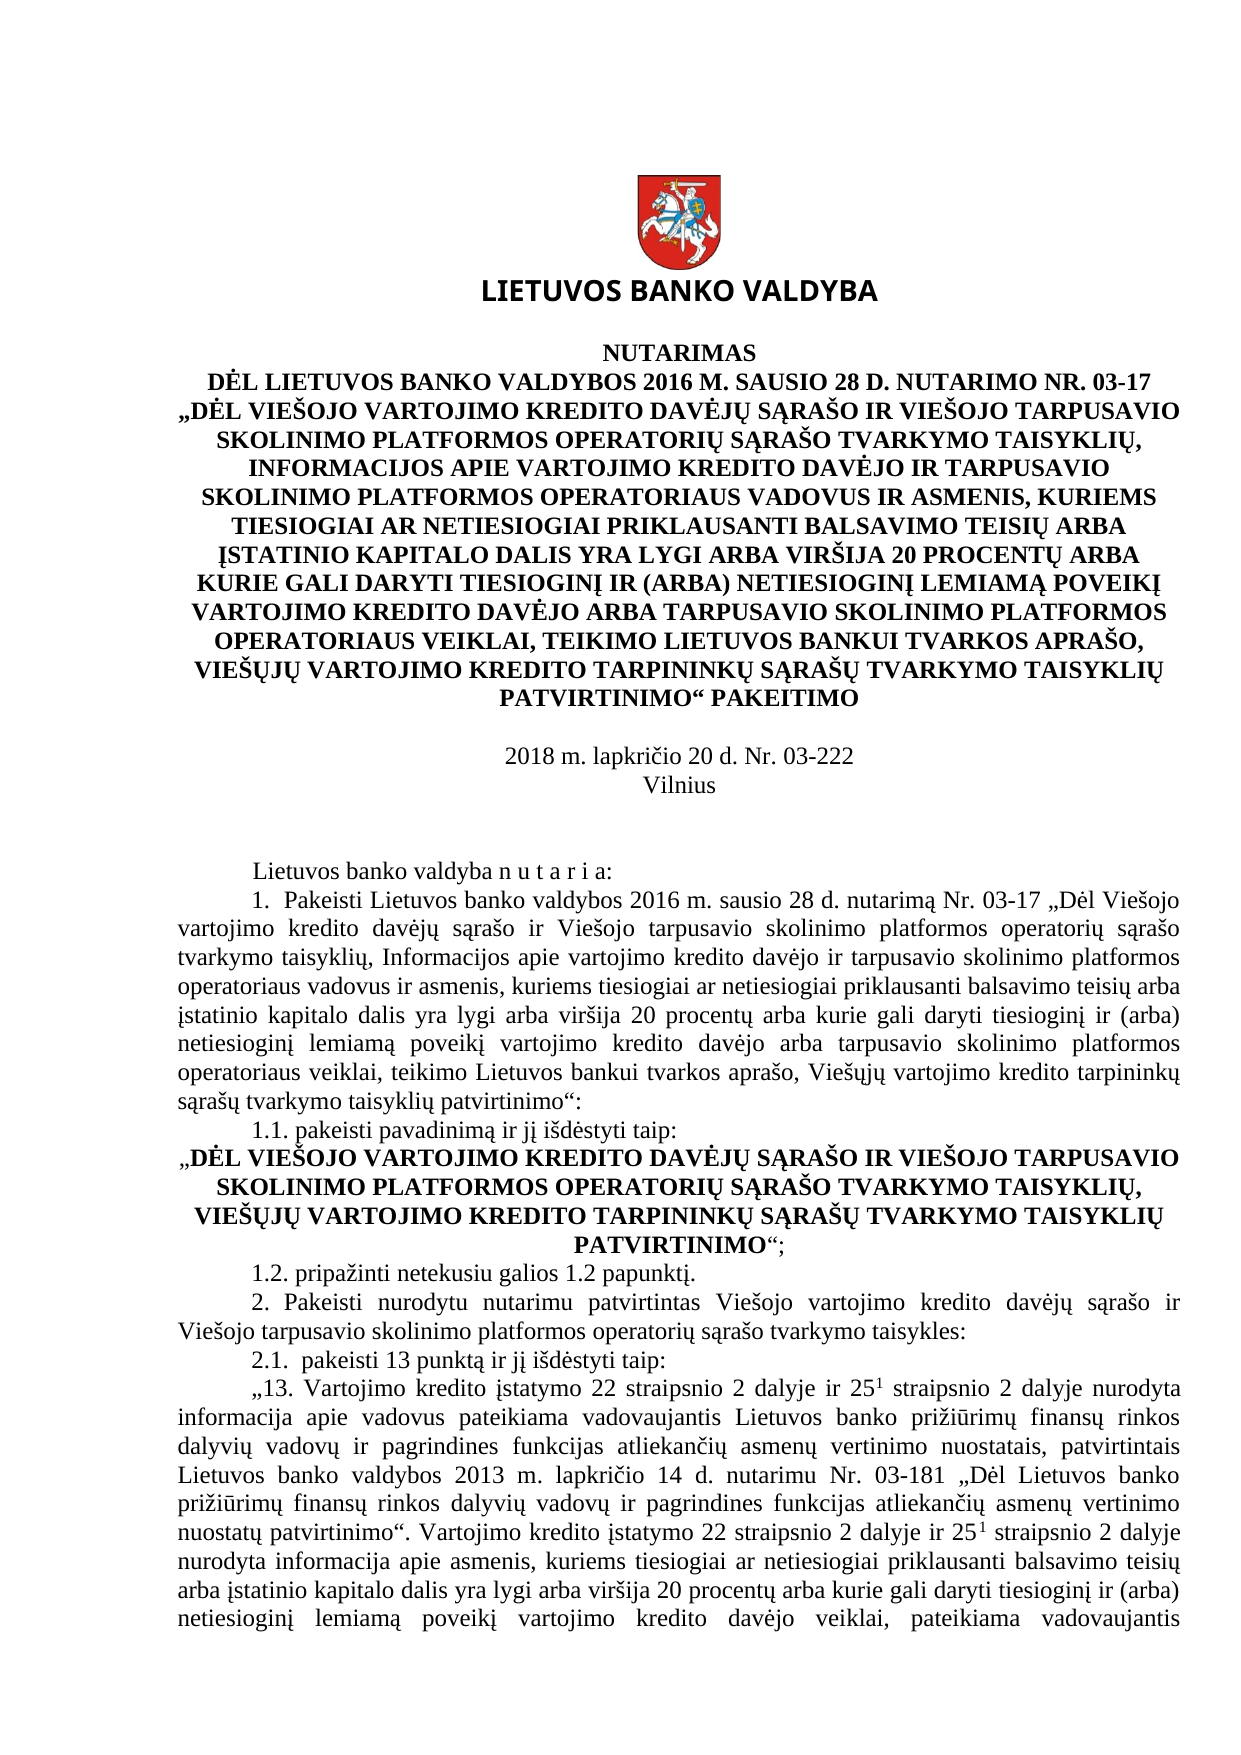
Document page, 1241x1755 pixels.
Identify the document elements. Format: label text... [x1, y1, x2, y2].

text „13. Vartojimo kredito įstatymo 22 straipsnio 2 dalyje ir 251 straipsnio 2 dalyje nurodyta informacija apie vadovus pateikiama vadovaujantis Lietuvos banko prižiūrimų finansų rinkos dalyvių vadovų ir pagrindines funkcijas atliekančių asmenų vertinimo nuostatais, patvirtintais Lietuvos banko valdybos 2013 m. lapkričio 14 d. nutarimu Nr. 03-181 „Dėl Lietuvos banko prižiūrimų finansų rinkos dalyvių vadovų ir pagrindines funkcijas atliekančių asmenų vertinimo nuostatų patvirtinimo“. Vartojimo kredito įstatymo 22 straipsnio 2 dalyje ir 251 straipsnio 2 dalyje nurodyta informacija apie asmenis, kuriems tiesiogiai ar netiesiogiai priklausanti balsavimo teisių arba įstatinio kapitalo dalis yra lygi arba viršija 20 procentų arba kurie gali daryti tiesioginį ir (arba) netiesioginį lemiamą poveikį vartojimo kredito davėjo veiklai, pateikiama vadovaujantis [177, 1373, 1181, 1632]
text 1.2. pripažinti netekusiu galios 1.2 papunktį. [251, 1258, 1181, 1287]
text 1.1. pakeisti pavadinimą ir jį išdėstyti taip: [251, 1115, 1181, 1143]
text Vilnius [177, 770, 1181, 798]
text 2.1. pakeisti 13 punktą ir jį išdėstyti taip: [177, 1345, 1181, 1373]
text NUTARIMAS [177, 338, 1181, 367]
text „DĖL VIEŠOJO VARTOJIMO KREDITO DAVĖJŲ SĄRAŠO IR VIEŠOJO TARPUSAVIO SKOLINIMO PLATFORMOS OPERATORIŲ SĄRAŠO TVARKYMO TAISYKLIŲ, VIEŠŲJŲ VARTOJIMO KREDITO TARPININKŲ SĄRAŠŲ TVARKYMO TAISYKLIŲ PATVIRTINIMO“; [177, 1143, 1181, 1258]
text 2018 m. lapkričio 20 d. Nr. 03-222 [177, 741, 1181, 770]
text 1. Pakeisti Lietuvos banko valdybos 2016 m. sausio 28 d. nutarimą Nr. 03-17 „Dėl Viešojo vartojimo kredito davėjų sąrašo ir Viešojo tarpusavio skolinimo platformos operatorių sąrašo tvarkymo taisyklių, Informacijos apie vartojimo kredito davėjo ir tarpusavio skolinimo platformos operatoriaus vadovus ir asmenis, kuriems tiesiogiai ar netiesiogiai priklausanti balsavimo teisių arba įstatinio kapitalo dalis yra lygi arba viršija 20 procentų arba kurie gali daryti tiesioginį ir (arba) netiesioginį lemiamą poveikį vartojimo kredito davėjo arba tarpusavio skolinimo platformos operatoriaus veiklai, teikimo Lietuvos bankui tvarkos aprašo, Viešųjų vartojimo kredito tarpininkų sąrašų tvarkymo taisyklių patvirtinimo“: [177, 885, 1181, 1115]
text Lietuvos banko valdyba n u t a r i a: [177, 856, 1181, 885]
text LIETUVOS BANKO VALDYBA [177, 270, 1181, 310]
text DĖL LIETUVOS BANKO VALDYBOS 2016 M. SAUSIO 28 D. NUTARIMO NR. 03-17 „DĖL VIEŠOJO VARTOJIMO KREDITO DAVĖJŲ SĄRAŠO IR VIEŠOJO TARPUSAVIO SKOLINIMO PLATFORMOS OPERATORIŲ SĄRAŠO TVARKYMO TAISYKLIŲ, INFORMACIJOS APIE VARTOJIMO KREDITO DAVĖJO IR TARPUSAVIO SKOLINIMO PLATFORMOS OPERATORIAUS VADOVUS IR ASMENIS, KURIEMS TIESIOGIAI AR NETIESIOGIAI PRIKLAUSANTI BALSAVIMO TEISIŲ ARBA ĮSTATINIO KAPITALO DALIS YRA LYGI ARBA VIRŠIJA 20 PROCENTŲ ARBA KURIE GALI DARYTI TIESIOGINĮ IR (ARBA) NETIESIOGINĮ LEMIAMĄ POVEIKĮ VARTOJIMO KREDITO DAVĖJO ARBA TARPUSAVIO SKOLINIMO PLATFORMOS OPERATORIAUS VEIKLAI, TEIKIMO LIETUVOS BANKUI TVARKOS APRAŠO, VIEŠŲJŲ VARTOJIMO KREDITO TARPININKŲ SĄRAŠŲ TVARKYMO TAISYKLIŲ PATVIRTINIMO“ PAKEITIMO [177, 367, 1181, 712]
text 2. Pakeisti nurodytu nutarimu patvirtintas Viešojo vartojimo kredito davėjų sąrašo ir Viešojo tarpusavio skolinimo platformos operatorių sąrašo tvarkymo taisykles: [177, 1287, 1181, 1345]
